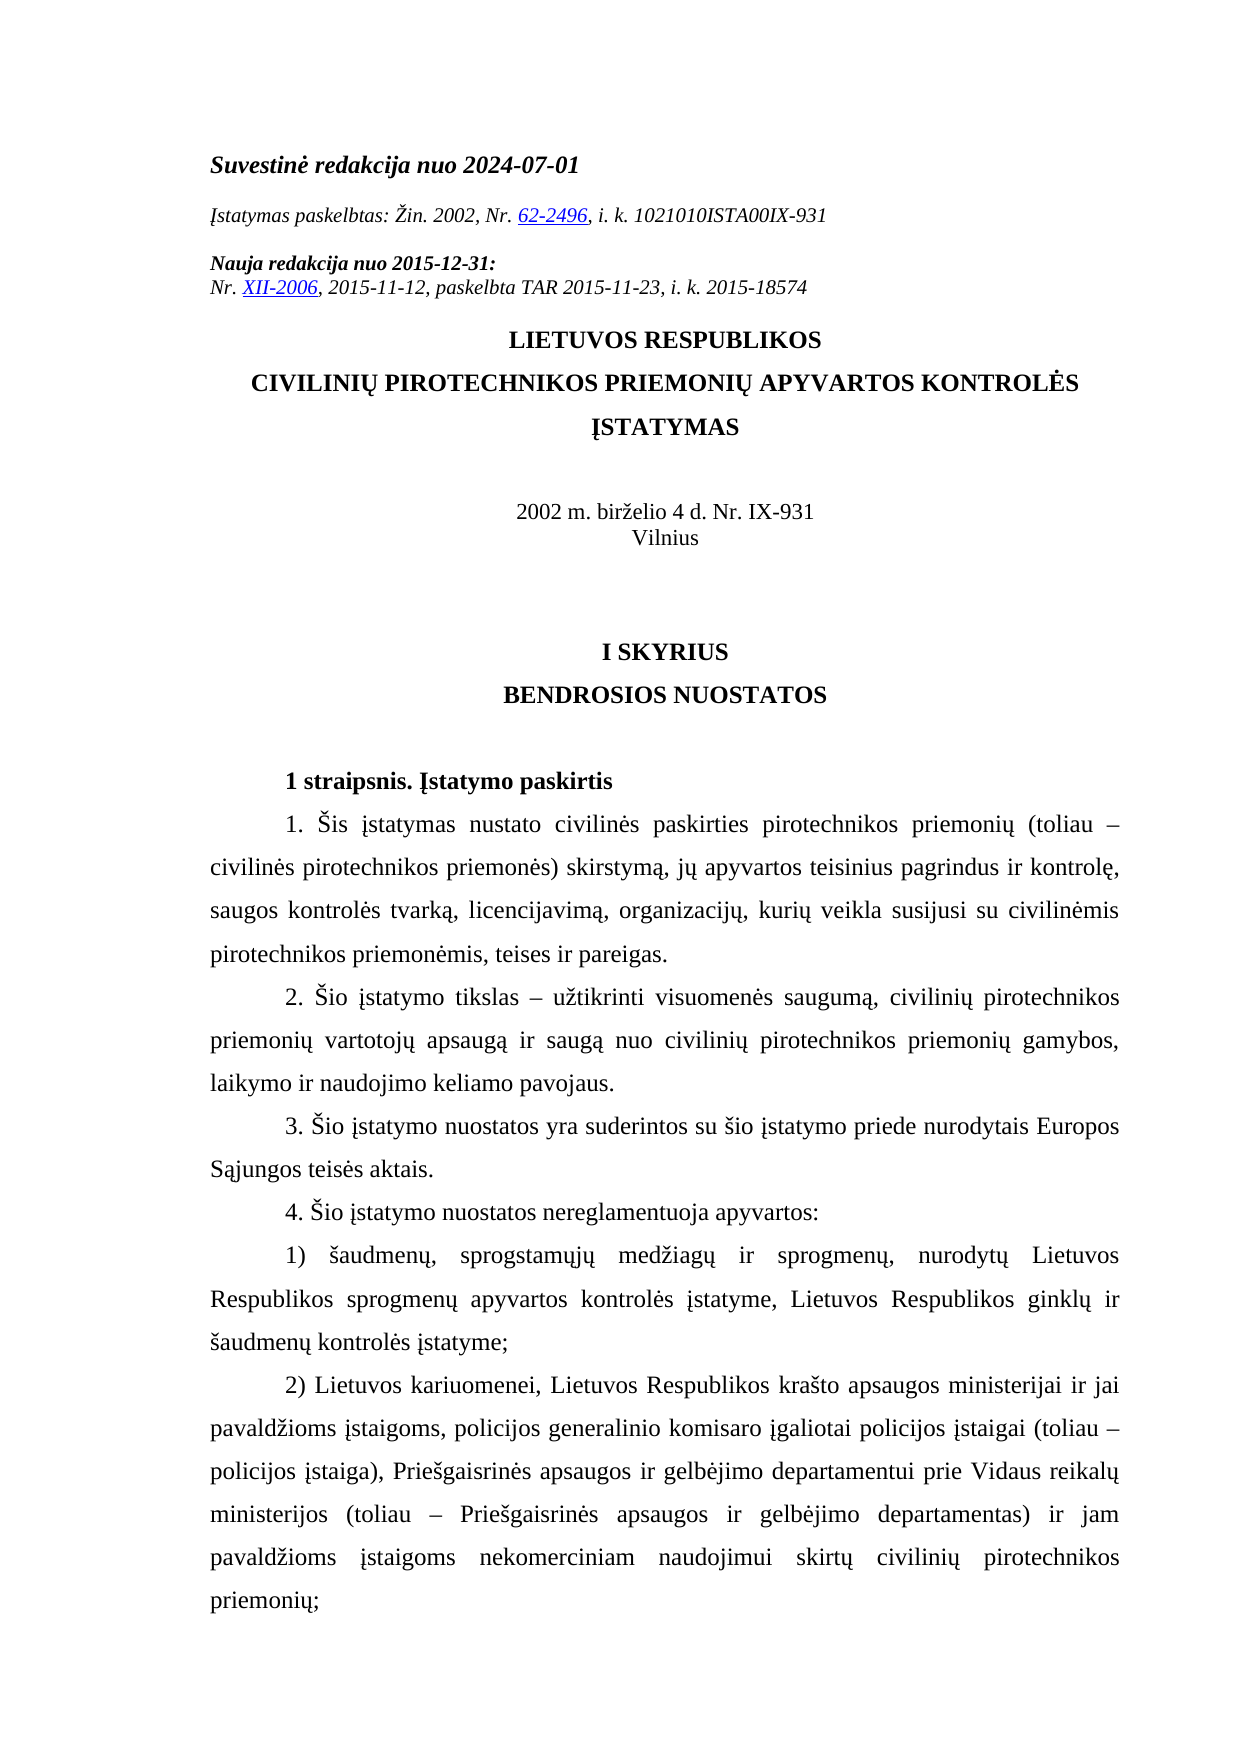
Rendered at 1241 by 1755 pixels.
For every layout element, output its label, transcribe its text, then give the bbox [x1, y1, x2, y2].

text 2. Šio įstatymo tikslas – užtikrinti visuomenės saugumą, civilinių pirotechnikos priemonių vartotojų apsaugą ir saugą nuo civilinių pirotechnikos priemonių gamybos, laikymo ir naudojimo keliamo pavojaus. [210, 982, 1120, 1097]
text Nauja redakcija nuo 2015-12-31: [210, 251, 1120, 275]
text 3. Šio įstatymo nuostatos yra suderintos su šio įstatymo priede nurodytais Europos Sąjungos teisės aktais. [210, 1111, 1120, 1183]
text 2) Lietuvos kariuomenei, Lietuvos Respublikos krašto apsaugos ministerijai ir jai pavaldžioms įstaigoms, policijos generalinio komisaro įgaliotai policijos įstaigai (toliau – policijos įstaiga), Priešgaisrinės apsaugos ir gelbėjimo departamentui prie Vidaus reikalų ministerijos (toliau – Priešgaisrinės apsaugos ir gelbėjimo departamentas) ir jam pavaldžioms įstaigoms nekomerciniam naudojimui skirtų civilinių pirotechnikos priemonių; [210, 1370, 1120, 1614]
text Suvestinė redakcija nuo 2024-07-01 [210, 150, 1120, 179]
text Įstatymas paskelbtas: Žin. 2002, Nr. 62-2496, i. k. 1021010ISTA00IX-931 [210, 203, 1120, 227]
text BENDROSIOS NUOSTATOS [210, 680, 1120, 709]
text Vilnius [210, 524, 1120, 551]
text 1. Šis įstatymas nustato civilinės paskirties pirotechnikos priemonių (toliau – civilinės pirotechnikos priemonės) skirstymą, jų apyvartos teisinius pagrindus ir kontrolę, saugos kontrolės tvarką, licencijavimą, organizacijų, kurių veikla susijusi su civilinėmis pirotechnikos priemonėmis, teises ir pareigas. [210, 809, 1120, 967]
text 4. Šio įstatymo nuostatos nereglamentuoja apyvartos: [210, 1197, 1120, 1226]
text LIETUVOS RESPUBLIKOS CIVILINIŲ PIROTECHNIKOS PRIEMONIŲ APYVARTOS KONTROLĖS ĮSTATYMAS [210, 325, 1120, 440]
text 1) šaudmenų, sprogstamųjų medžiagų ir sprogmenų, nurodytų Lietuvos Respublikos sprogmenų apyvartos kontrolės įstatyme, Lietuvos Respublikos ginklų ir šaudmenų kontrolės įstatyme; [210, 1241, 1120, 1356]
text 1 straipsnis. Įstatymo paskirtis [210, 766, 1120, 795]
text Nr. XII-2006, 2015-11-12, paskelbta TAR 2015-11-23, i. k. 2015-18574 [210, 275, 1120, 299]
text I SKYRIUS [210, 637, 1120, 666]
text 2002 m. birželio 4 d. Nr. IX-931 [210, 498, 1120, 524]
